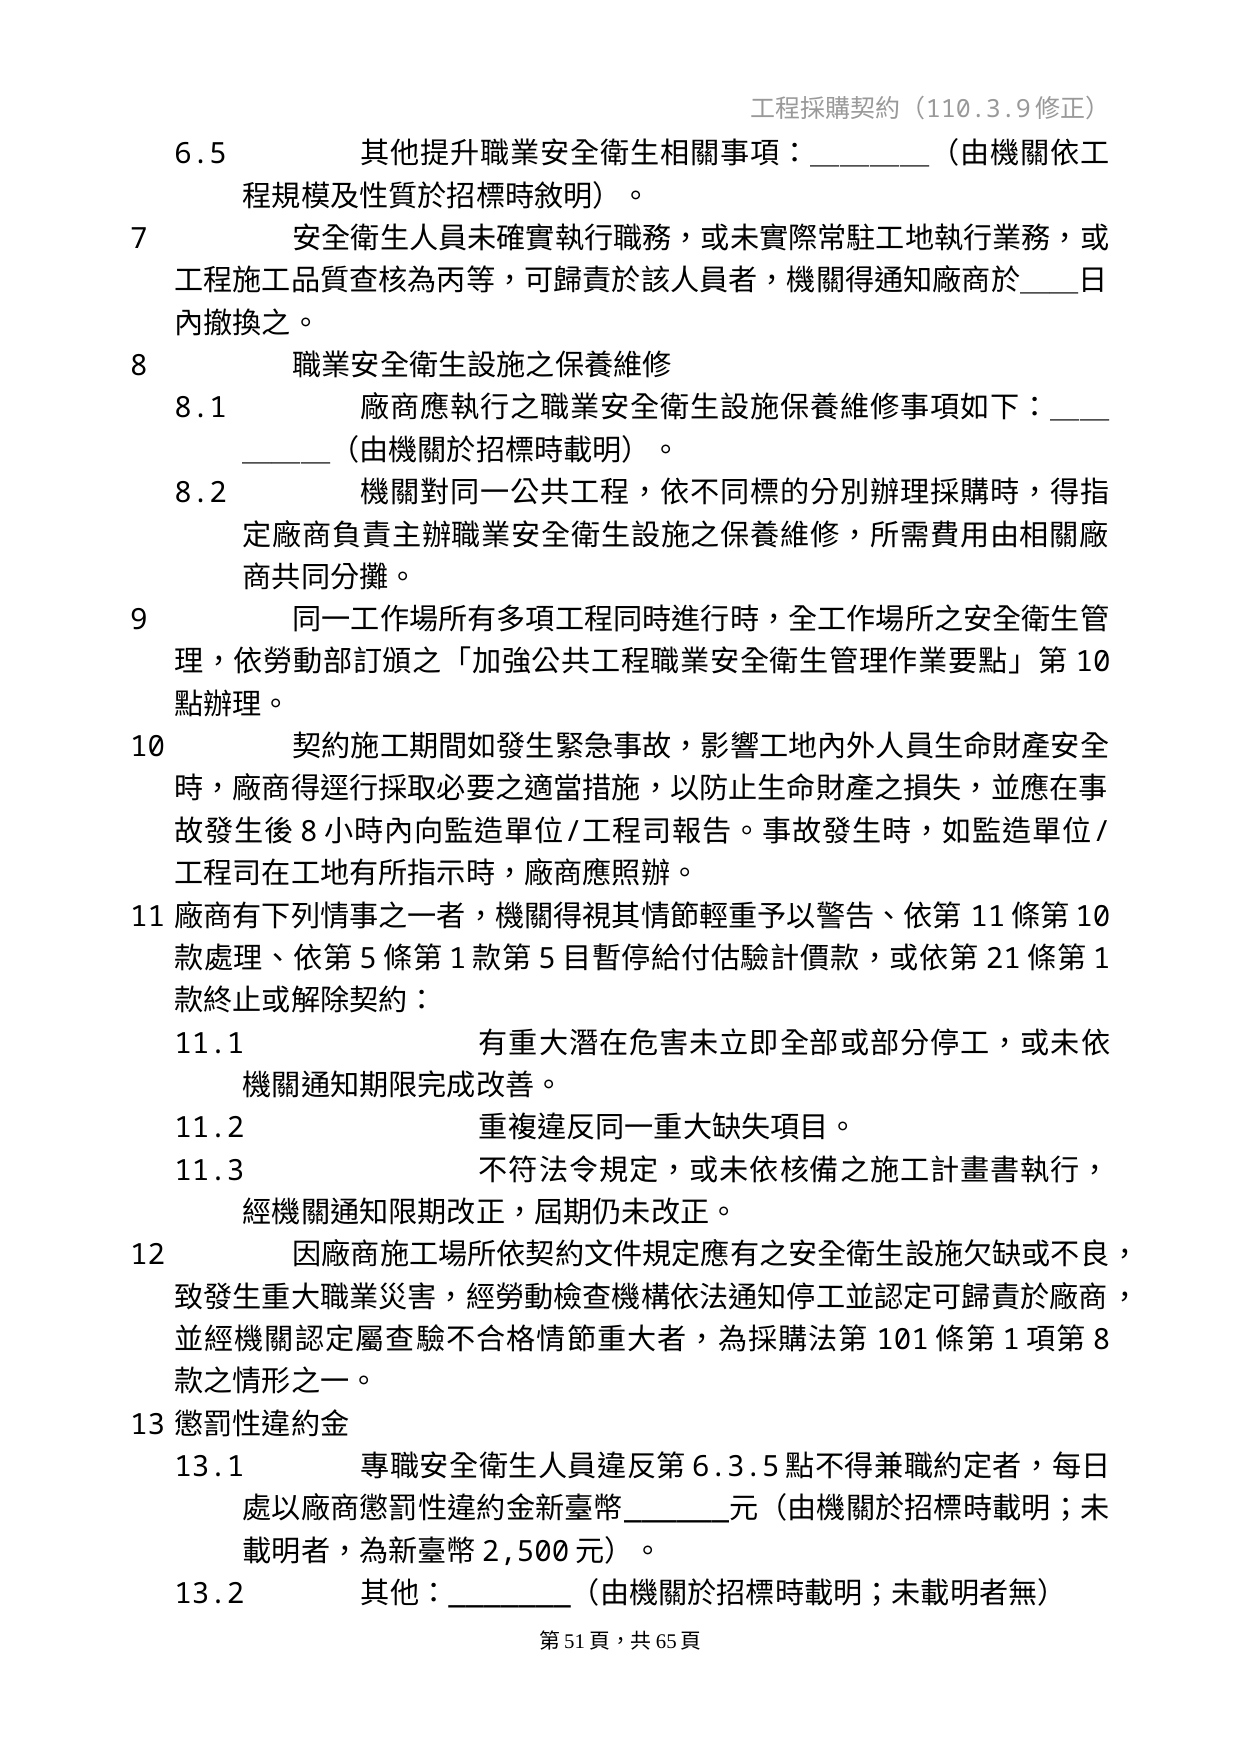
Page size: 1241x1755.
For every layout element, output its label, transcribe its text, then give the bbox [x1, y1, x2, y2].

list 重複違反同一重大缺失項目。 [174, 1104, 1110, 1146]
list 有重大潛在危害未立即全部或部分停工，或未依機關通知期限完成改善。 [174, 1019, 1110, 1104]
list 其他：_______（由機關於招標時載明；未載明者無） [174, 1570, 1110, 1612]
list 安全衛生人員未確實執行職務，或未實際常駐工地執行業務，或工程施工品質查核為丙等，可歸責於該人員者，機關得通知廠商於＿＿日內撤換之。 [130, 214, 1110, 342]
list 機關對同一公共工程，依不同標的分別辦理採購時，得指定廠商負責主辦職業安全衛生設施之保養維修，所需費用由相關廠商共同分攤。 [174, 469, 1110, 596]
list 其他提升職業安全衛生相關事項：＿＿＿＿（由機關依工程規模及性質於招標時敘明）。 [174, 130, 1110, 214]
list 廠商有下列情事之一者，機關得視其情節輕重予以警告、依第11條第10款處理、依第5條第1款第5目暫停給付估驗計價款，或依第21條第1款終止或解除契約： [130, 892, 1110, 1019]
list 懲罰性違約金 [130, 1400, 1110, 1443]
list 不符法令規定，或未依核備之施工計畫書執行，經機關通知限期改正，屆期仍未改正。 [174, 1146, 1110, 1231]
list 專職安全衛生人員違反第6.3.5點不得兼職約定者，每日處以廠商懲罰性違約金新臺幣______元（由機關於招標時載明；未載明者，為新臺幣2,500元）。 [174, 1443, 1110, 1570]
list 職業安全衛生設施之保養維修 [130, 342, 1110, 384]
list 因廠商施工場所依契約文件規定應有之安全衛生設施欠缺或不良，致發生重大職業災害，經勞動檢查機構依法通知停工並認定可歸責於廠商，並經機關認定屬查驗不合格情節重大者，為採購法第101條第1項第8款之情形之一。 [130, 1231, 1110, 1400]
list 同一工作場所有多項工程同時進行時，全工作場所之安全衛生管理，依勞動部訂頒之「加強公共工程職業安全衛生管理作業要點」第10點辦理。 [130, 596, 1110, 723]
list 契約施工期間如發生緊急事故，影響工地內外人員生命財產安全時，廠商得逕行採取必要之適當措施，以防止生命財產之損失，並應在事故發生後8小時內向監造單位/工程司報告。事故發生時，如監造單位/工程司在工地有所指示時，廠商應照辦。 [130, 723, 1110, 892]
list 廠商應執行之職業安全衛生設施保養維修事項如下：＿＿＿＿＿（由機關於招標時載明）。 [174, 384, 1110, 469]
